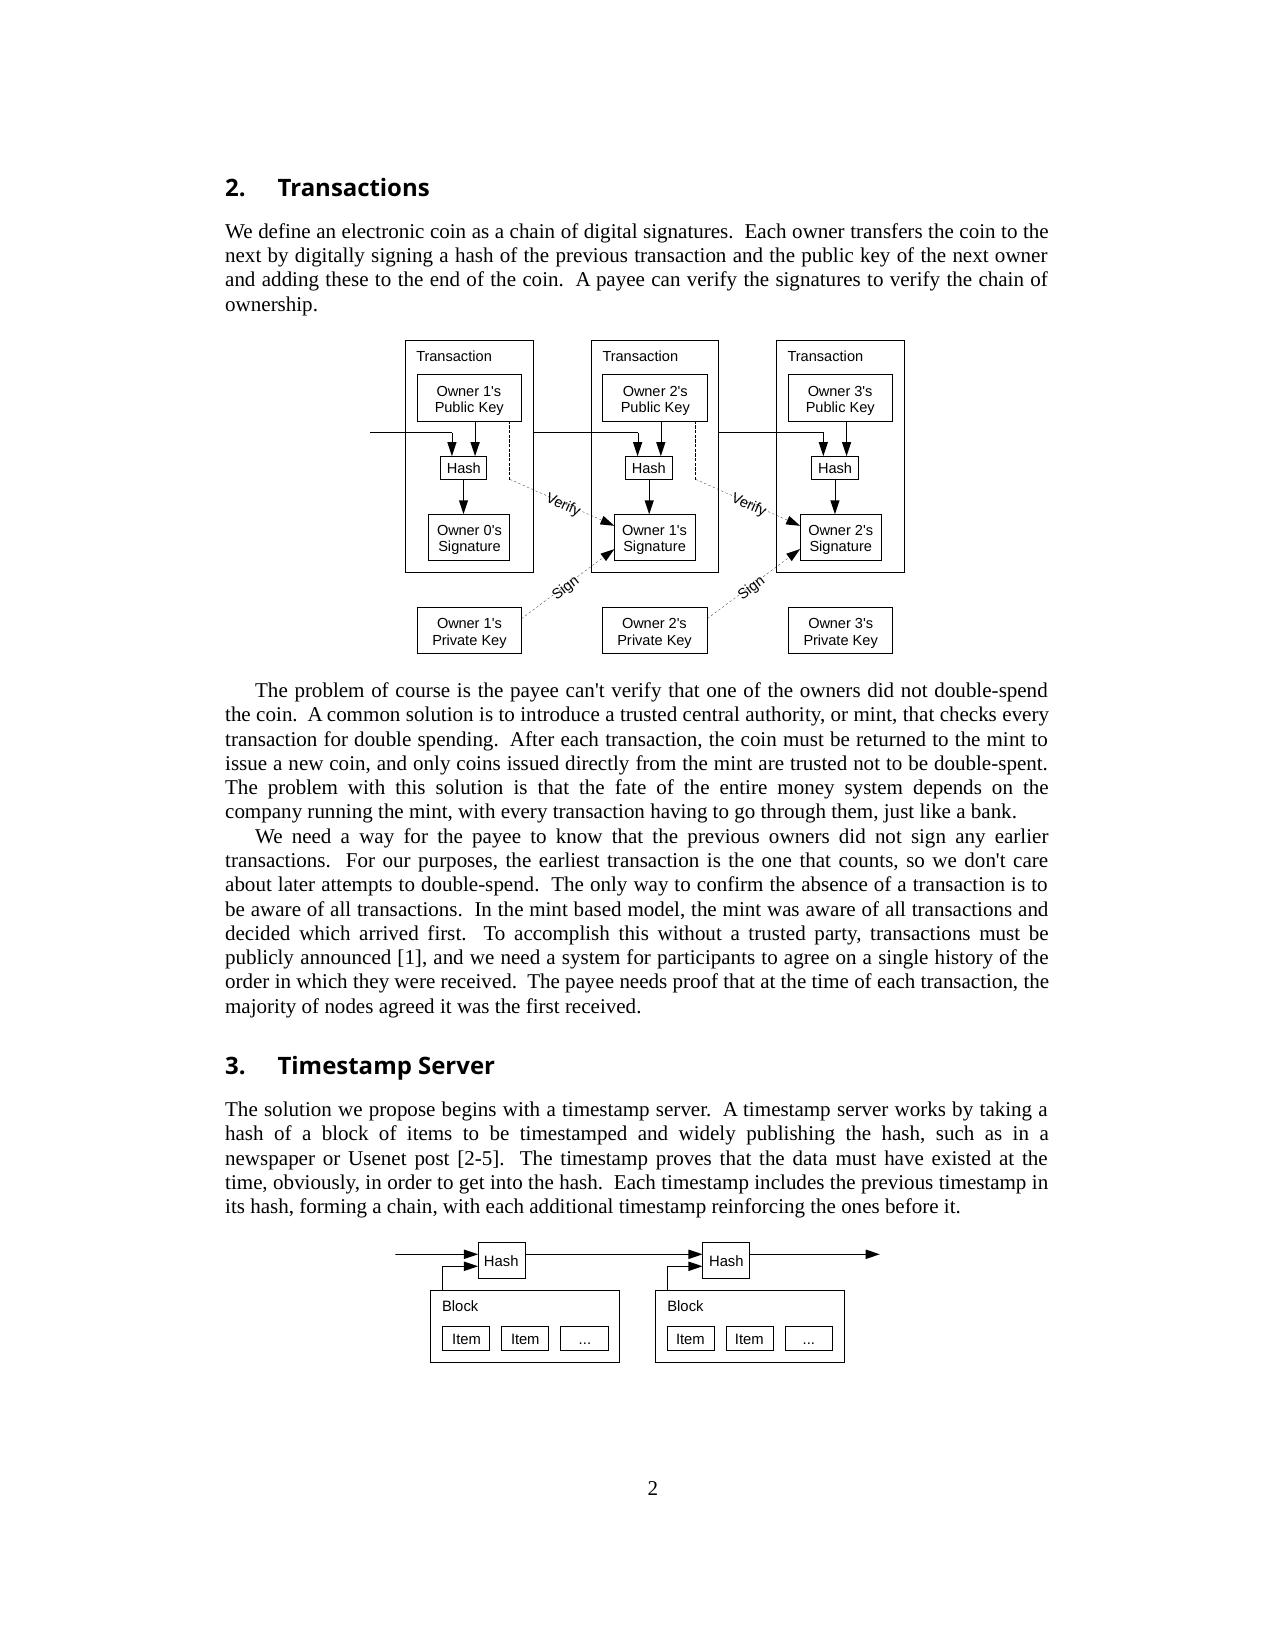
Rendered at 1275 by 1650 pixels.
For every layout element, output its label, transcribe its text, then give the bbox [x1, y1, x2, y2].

subtitle Timestamp Server [225, 1049, 1050, 1082]
text The solution we propose begins with a timestamp server. A timestamp server works by taking a hash of a block of items to be timestamped and widely publishing the hash, such as in a newspaper or Usenet post [2-5]. The timestamp proves that the data must have existed at the time, obviously, in order to get into the hash. Each timestamp includes the previous timestamp in its hash, forming a chain, with each additional timestamp reinforcing the ones before it. [225, 1097, 1050, 1218]
text We define an electronic coin as a chain of digital signatures. Each owner transfers the coin to the next by digitally signing a hash of the previous transaction and the public key of the next owner and adding these to the end of the coin. A payee can verify the signatures to verify the chain of ownership. [225, 219, 1050, 316]
text The problem of course is the payee can't verify that one of the owners did not double-spend the coin. A common solution is to introduce a trusted central authority, or mint, that checks every transaction for double spending. After each transaction, the coin must be returned to the mint to issue a new coin, and only coins issued directly from the mint are trusted not to be double-spent. The problem with this solution is that the fate of the entire money system depends on the company running the mint, with every transaction having to go through them, just like a bank. [225, 678, 1050, 823]
text We need a way for the payee to know that the previous owners did not sign any earlier transactions. For our purposes, the earliest transaction is the one that counts, so we don't care about later attempts to double-spend. The only way to confirm the absence of a transaction is to be aware of all transactions. In the mint based model, the mint was aware of all transactions and decided which arrived first. To accomplish this without a trusted party, transactions must be publicly announced [1], and we need a system for participants to agree on a single history of the order in which they were received. The payee needs proof that at the time of each transaction, the majority of nodes agreed it was the first received. [225, 823, 1050, 1018]
subtitle Transactions [225, 171, 1050, 204]
